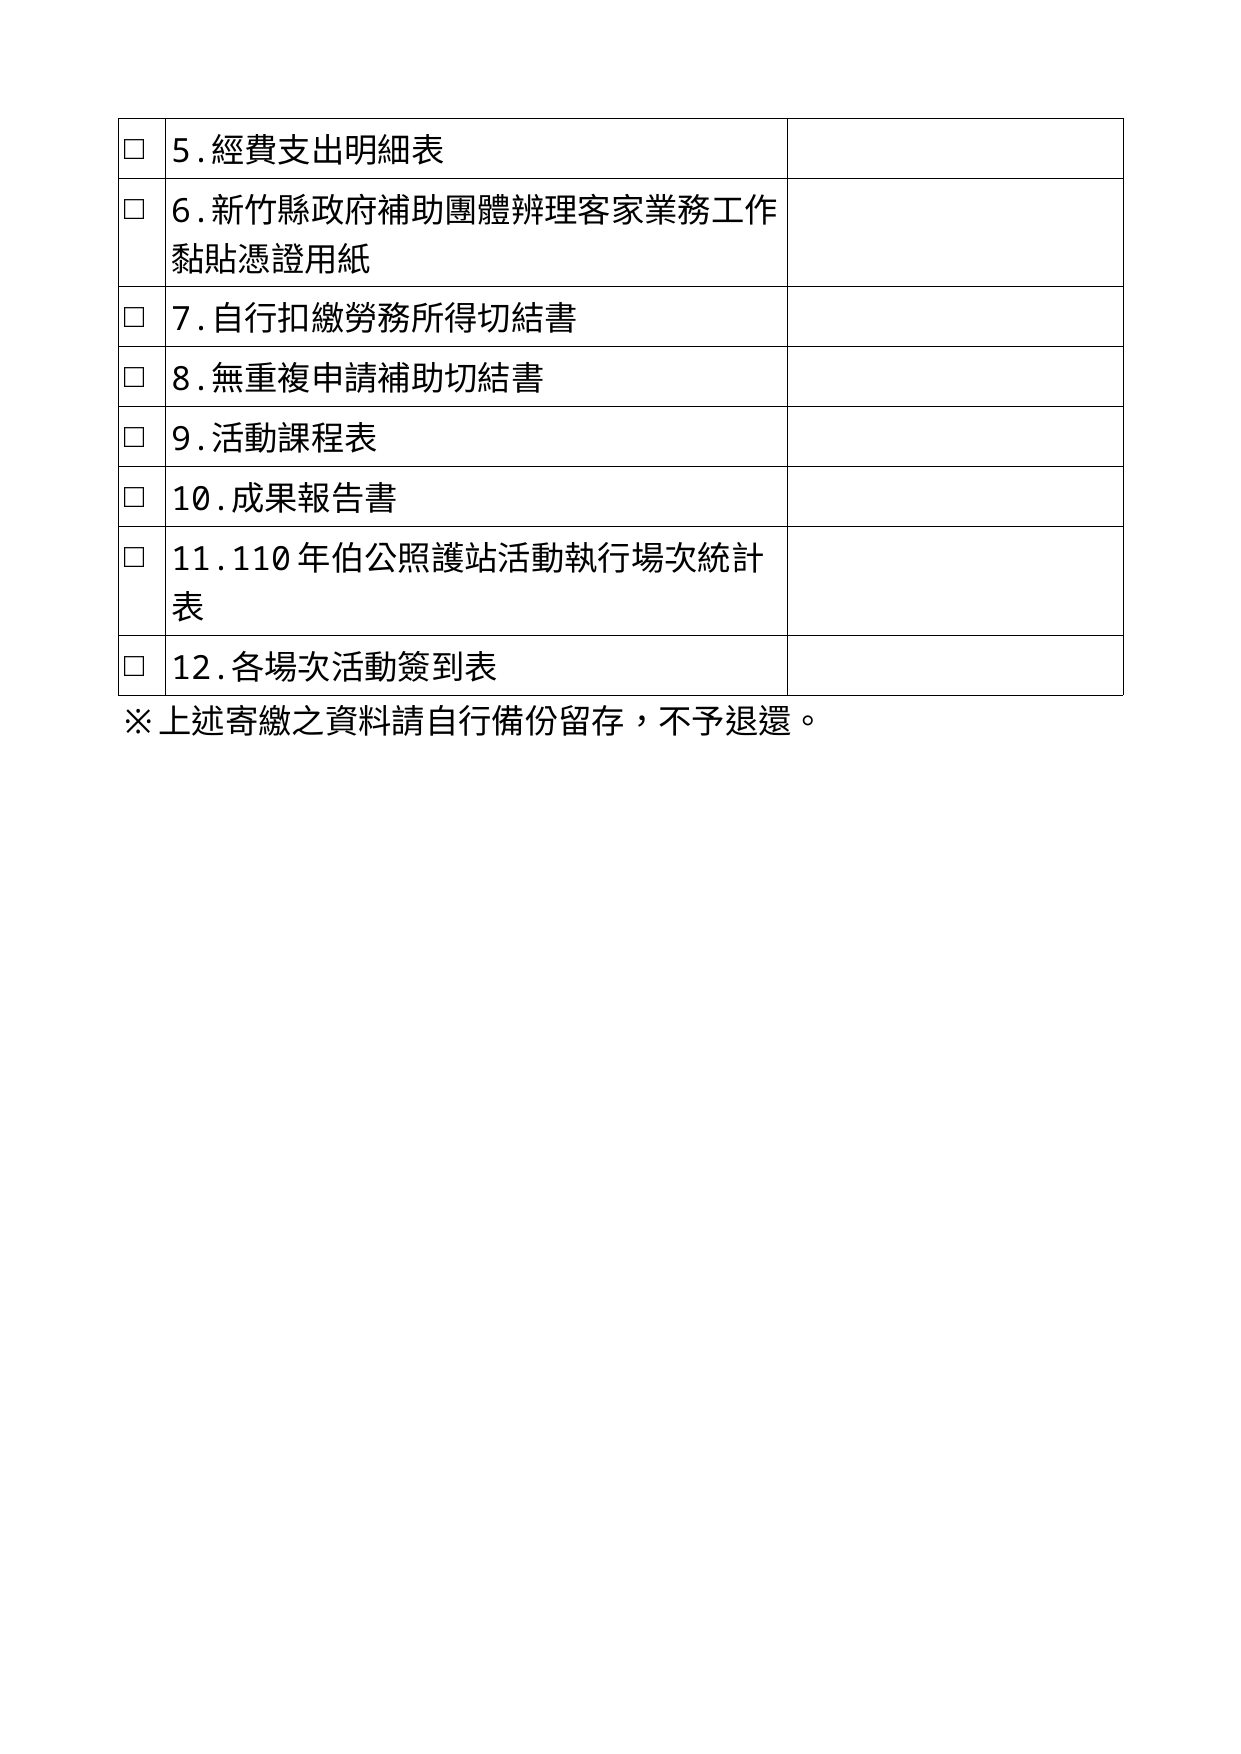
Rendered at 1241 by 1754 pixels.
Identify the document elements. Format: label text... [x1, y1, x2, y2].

table_cell □ [119, 636, 165, 694]
table_cell □ [119, 287, 165, 346]
text ※上述寄繳之資料請自行備份留存，不予退還。 [118, 696, 1122, 743]
table_cell [788, 527, 1123, 634]
table_cell [788, 636, 1123, 694]
table_cell [788, 287, 1123, 346]
table_cell □ [119, 179, 165, 286]
table_cell 6.新竹縣政府補助團體辨理客家業務工作黏貼憑證用紙 [166, 179, 787, 286]
table_cell 9.活動課程表 [166, 407, 787, 466]
table_cell □ [119, 527, 165, 634]
table_cell 8.無重複申請補助切結書 [166, 347, 787, 406]
table_cell □ [119, 467, 165, 526]
table_cell [788, 119, 1123, 178]
table_cell □ [119, 407, 165, 466]
table_cell □ [119, 119, 165, 178]
table_cell 5.經費支出明細表 [166, 119, 787, 178]
table_cell [788, 467, 1123, 526]
table_cell 10.成果報告書 [166, 467, 787, 526]
table_cell □ [119, 347, 165, 406]
table_cell 12.各場次活動簽到表 [166, 636, 787, 694]
table_cell [788, 347, 1123, 406]
table_cell [788, 179, 1123, 286]
table_cell 11.110年伯公照護站活動執行場次統計表 [166, 527, 787, 634]
table_cell 7.自行扣繳勞務所得切結書 [166, 287, 787, 346]
table_cell [788, 407, 1123, 466]
